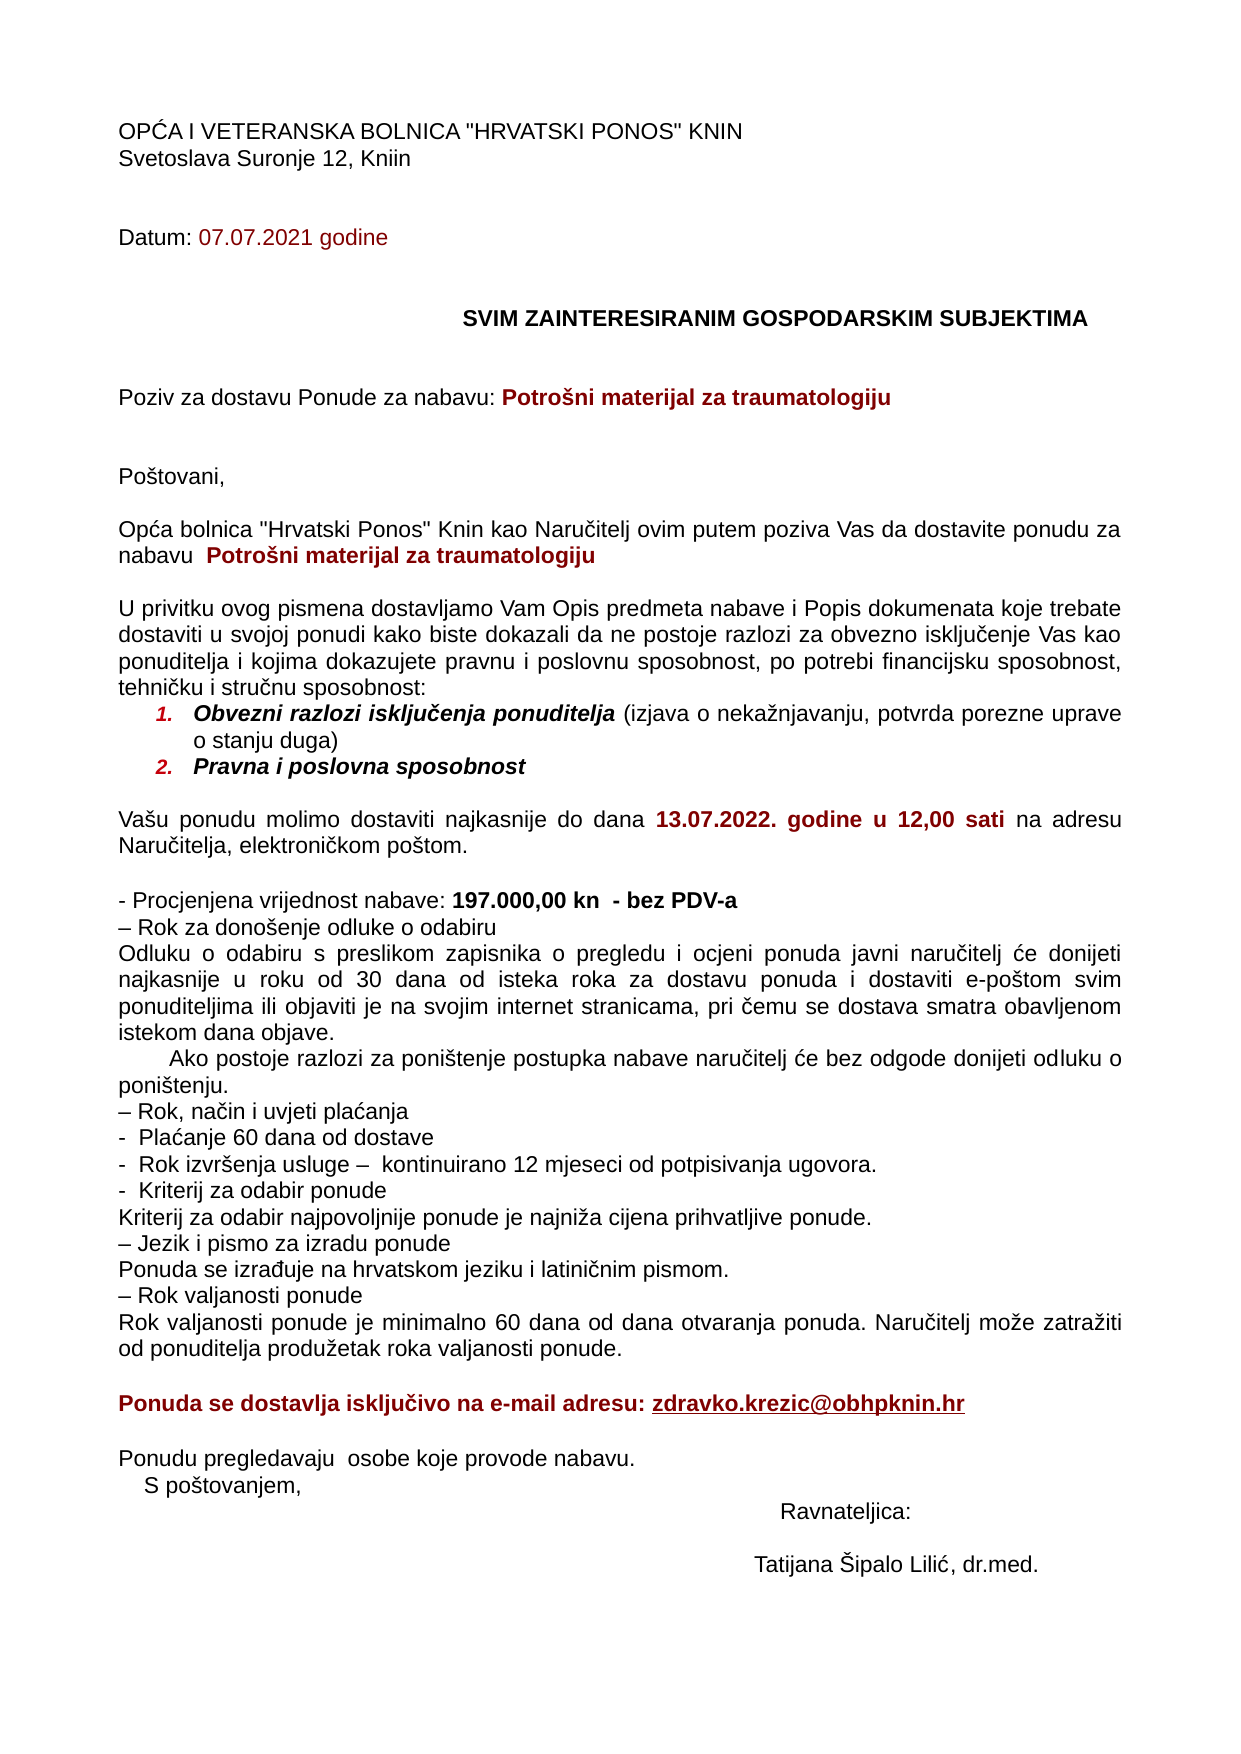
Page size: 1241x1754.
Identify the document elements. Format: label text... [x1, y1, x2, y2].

text – Rok valjanosti ponude [118, 1282, 1122, 1309]
text S poštovanjem, [118, 1472, 1122, 1498]
text Opća bolnica "Hrvatski Ponos" Knin kao Naručitelj ovim putem poziva Vas da dostavite ponudu za nabavu Potrošni materijal za traumatologiju [118, 516, 1122, 568]
list Obvezni razlozi isključenja ponuditelja (izjava o nekažnjavanju, potvrda porezne uprave o stanju duga) [156, 700, 1122, 753]
text Poštovani, [118, 463, 1122, 489]
text Rok valjanosti ponude je minimalno 60 dana od dana otvaranja ponuda. Naručitelj može zatražiti od ponuditelja produžetak roka valjanosti ponude. [118, 1309, 1122, 1362]
text Tatijana Šipalo Lilić, dr.med. [118, 1551, 1122, 1577]
text Ponuda se dostavlja isključivo na e-mail adresu: zdravko.krezic@obhpknin.hr [118, 1390, 1122, 1417]
text – Jezik i pismo za izradu ponude [118, 1230, 1122, 1256]
text Ravnateljica: [487, 1498, 1122, 1524]
list Pravna i poslovna sposobnost [156, 753, 1122, 779]
text Vašu ponudu molimo dostaviti najkasnije do dana 13.07.2022. godine u 12,00 sati na adresu Naručitelja, elektroničkom poštom. [118, 806, 1122, 858]
text Datum: 07.07.2021 godine [118, 223, 1122, 250]
text Odluku o odabiru s preslikom zapisnika o pregledu i ocjeni ponuda javni naručitelj će donijeti najkasnije u roku od 30 dana od isteka roka za dostavu ponuda i dostaviti e-poštom svim ponuditeljima ili objaviti je na svojim internet stranicama, pri čemu se dostava smatra obavljenom istekom dana objave. [118, 940, 1122, 1045]
text Svetoslava Suronje 12, Kniin [118, 144, 1122, 171]
text – Rok, način i uvjeti plaćanja [118, 1098, 1122, 1124]
text Poziv za dostavu Ponude za nabavu: Potrošni materijal za traumatologiju [118, 384, 1122, 410]
text - Plaćanje 60 dana od dostave [118, 1124, 1122, 1151]
text SVIM ZAINTERESIRANIM GOSPODARSKIM SUBJEKTIMA [118, 305, 1122, 331]
text Ako postoje razlozi za poništenje postupka nabave naručitelj će bez odgode donijeti odluku o poništenju. [118, 1045, 1122, 1098]
text Ponudu pregledavaju osobe koje provode nabavu. [118, 1445, 1122, 1472]
text Kriterij za odabir najpovoljnije ponude je najniža cijena prihvatljive ponude. [118, 1203, 1122, 1230]
text OPĆA I VETERANSKA BOLNICA "HRVATSKI PONOS" KNIN [118, 118, 1122, 144]
text - Procjenjena vrijednost nabave: 197.000,00 kn - bez PDV-a [118, 887, 1122, 913]
text – Rok za donošenje odluke o odabiru [118, 913, 1122, 940]
text U privitku ovog pismena dostavljamo Vam Opis predmeta nabave i Popis dokumenata koje trebate dostaviti u svojoj ponudi kako biste dokazali da ne postoje razlozi za obvezno isključenje Vas kao ponuditelja i kojima dokazujete pravnu i poslovnu sposobnost, po potrebi financijsku sposobnost, tehničku i stručnu sposobnost: [118, 595, 1122, 700]
text - Rok izvršenja usluge – kontinuirano 12 mjeseci od potpisivanja ugovora. [118, 1151, 1132, 1177]
text - Kriterij za odabir ponude [118, 1177, 1122, 1203]
text Ponuda se izrađuje na hrvatskom jeziku i latiničnim pismom. [118, 1256, 1122, 1282]
